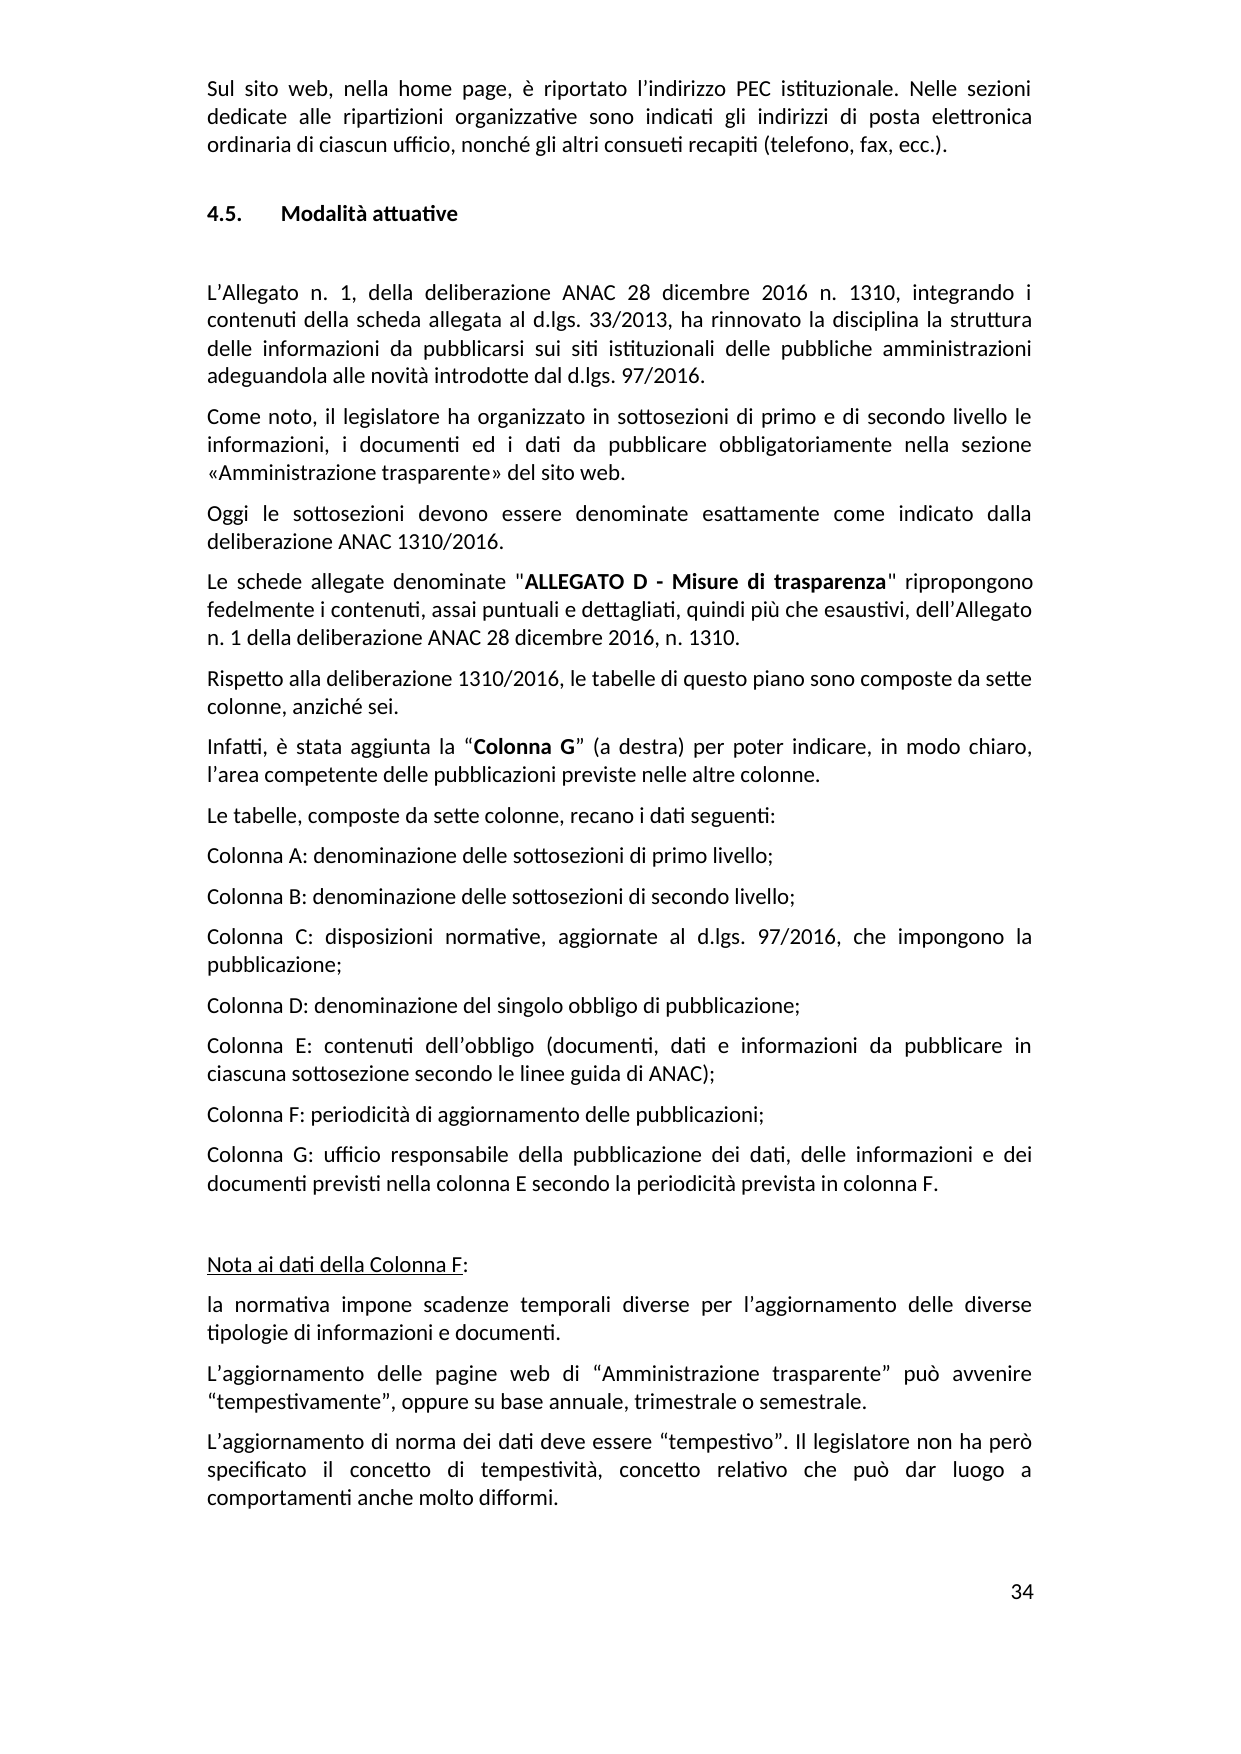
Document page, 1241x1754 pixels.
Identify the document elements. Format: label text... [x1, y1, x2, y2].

text Colonna A: denominazione delle sottosezioni di primo livello; [207, 841, 1033, 869]
text Colonna E: contenuti dell’obbligo (documenti, dati e informazioni da pubblicare in ciascuna sottosezione secondo le linee guida di ANAC); [207, 1032, 1033, 1088]
text Sul sito web, nella home page, è riportato l’indirizzo PEC istituzionale. Nelle sezioni dedicate alle ripartizioni organizzative sono indicati gli indirizzi di posta elettronica ordinaria di ciascun ufficio, nonché gli altri consueti recapiti (telefono, fax, ecc.). [207, 74, 1033, 158]
text Le tabelle, composte da sette colonne, recano i dati seguenti: [207, 801, 1033, 829]
text Oggi le sottosezioni devono essere denominate esattamente come indicato dalla deliberazione ANAC 1310/2016. [207, 499, 1033, 555]
text L’aggiornamento delle pagine web di “Amministrazione trasparente” può avvenire “tempestivamente”, oppure su base annuale, trimestrale o semestrale. [207, 1359, 1033, 1415]
text L’aggiornamento di norma dei dati deve essere “tempestivo”. Il legislatore non ha però specificato il concetto di tempestività, concetto relativo che può dar luogo a comportamenti anche molto difformi. [207, 1427, 1033, 1511]
list Modalità attuative [207, 198, 1033, 228]
text Colonna F: periodicità di aggiornamento delle pubblicazioni; [207, 1100, 1033, 1128]
text Colonna B: denominazione delle sottosezioni di secondo livello; [207, 882, 1033, 910]
text L’Allegato n. 1, della deliberazione ANAC 28 dicembre 2016 n. 1310, integrando i contenuti della scheda allegata al d.lgs. 33/2013, ha rinnovato la disciplina la struttura delle informazioni da pubblicarsi sui siti istituzionali delle pubbliche amministrazioni adeguandola alle novità introdotte dal d.lgs. 97/2016. [207, 278, 1033, 390]
text Rispetto alla deliberazione 1310/2016, le tabelle di questo piano sono composte da sette colonne, anziché sei. [207, 664, 1033, 720]
text Colonna G: ufficio responsabile della pubblicazione dei dati, delle informazioni e dei documenti previsti nella colonna E secondo la periodicità prevista in colonna F. [207, 1141, 1033, 1197]
text Colonna D: denominazione del singolo obbligo di pubblicazione; [207, 991, 1033, 1019]
text la normativa impone scadenze temporali diverse per l’aggiornamento delle diverse tipologie di informazioni e documenti. [207, 1290, 1033, 1346]
text Infatti, è stata aggiunta la “Colonna G” (a destra) per poter indicare, in modo chiaro, l’area competente delle pubblicazioni previste nelle altre colonne. [207, 732, 1033, 788]
text Le schede allegate denominate "ALLEGATO D - Misure di trasparenza" ripropongono fedelmente i contenuti, assai puntuali e dettagliati, quindi più che esaustivi, dell’Allegato n. 1 della deliberazione ANAC 28 dicembre 2016, n. 1310. [207, 567, 1033, 651]
text Colonna C: disposizioni normative, aggiornate al d.lgs. 97/2016, che impongono la pubblicazione; [207, 922, 1033, 978]
text Nota ai dati della Colonna F: [207, 1250, 1033, 1278]
text Come noto, il legislatore ha organizzato in sottosezioni di primo e di secondo livello le informazioni, i documenti ed i dati da pubblicare obbligatoriamente nella sezione «Amministrazione trasparente» del sito web. [207, 402, 1033, 486]
